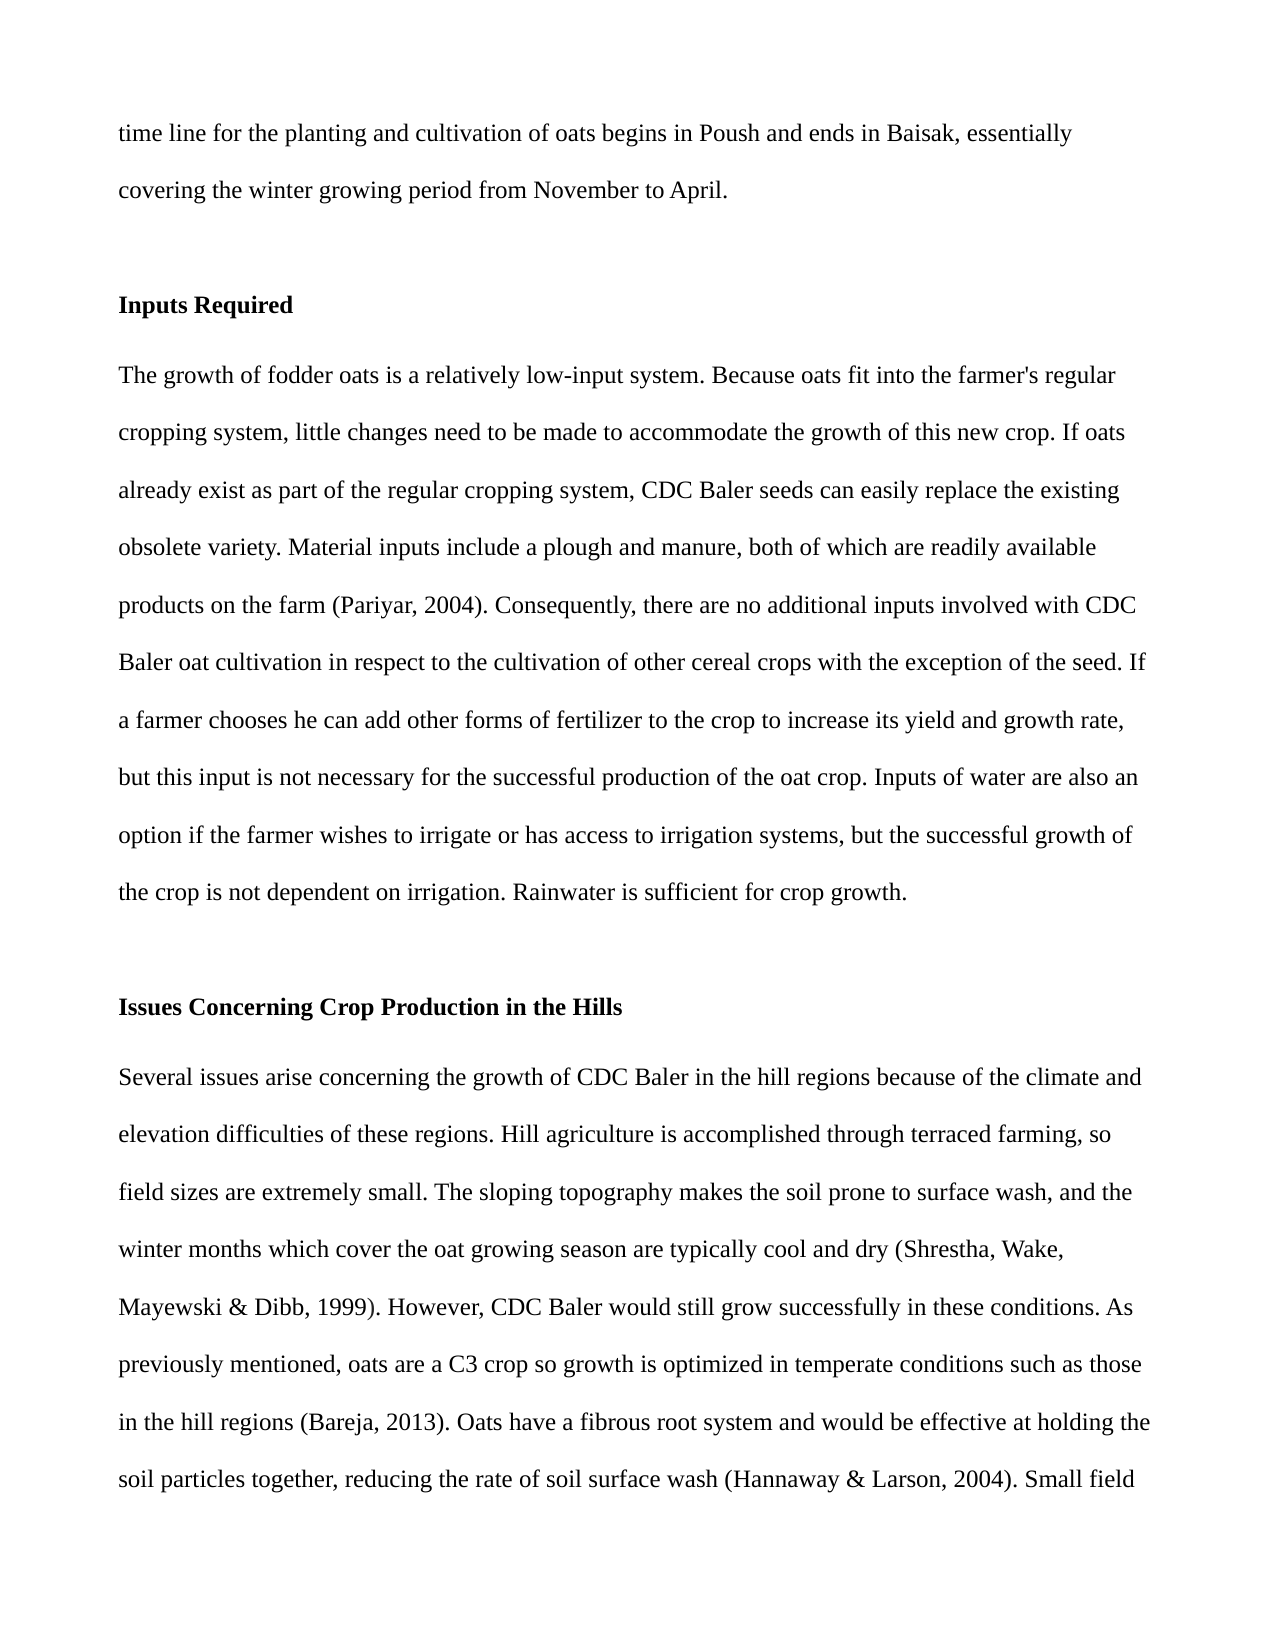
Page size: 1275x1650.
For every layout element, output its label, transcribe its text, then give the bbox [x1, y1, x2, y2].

text Inputs Required [118, 291, 1157, 319]
text time line for the planting and cultivation of oats begins in Poush and ends in Baisak, essentially covering the winter growing period from November to April. [118, 118, 1157, 204]
text Issues Concerning Crop Production in the Hills [118, 992, 1157, 1021]
text The growth of fodder oats is a relatively low-input system. Because oats fit into the farmer's regular cropping system, little changes need to be made to accommodate the growth of this new crop. If oats already exist as part of the regular cropping system, CDC Baler seeds can easily replace the existing obsolete variety. Material inputs include a plough and manure, both of which are readily available products on the farm (Pariyar, 2004). Consequently, there are no additional inputs involved with CDC Baler oat cultivation in respect to the cultivation of other cereal crops with the exception of the seed. If a farmer chooses he can add other forms of fertilizer to the crop to increase its yield and growth rate, but this input is not necessary for the successful production of the oat crop. Inputs of water are also an option if the farmer wishes to irrigate or has access to irrigation systems, but the successful growth of the crop is not dependent on irrigation. Rainwater is sufficient for crop growth. [118, 360, 1157, 906]
text Several issues arise concerning the growth of CDC Baler in the hill regions because of the climate and elevation difficulties of these regions. Hill agriculture is accomplished through terraced farming, so field sizes are extremely small. The sloping topography makes the soil prone to surface wash, and the winter months which cover the oat growing season are typically cool and dry (Shrestha, Wake, Mayewski & Dibb, 1999). However, CDC Baler would still grow successfully in these conditions. As previously mentioned, oats are a C3 crop so growth is optimized in temperate conditions such as those in the hill regions (Bareja, 2013). Oats have a fibrous root system and would be effective at holding the soil particles together, reducing the rate of soil surface wash (Hannaway & Larson, 2004). Small field [118, 1062, 1157, 1493]
